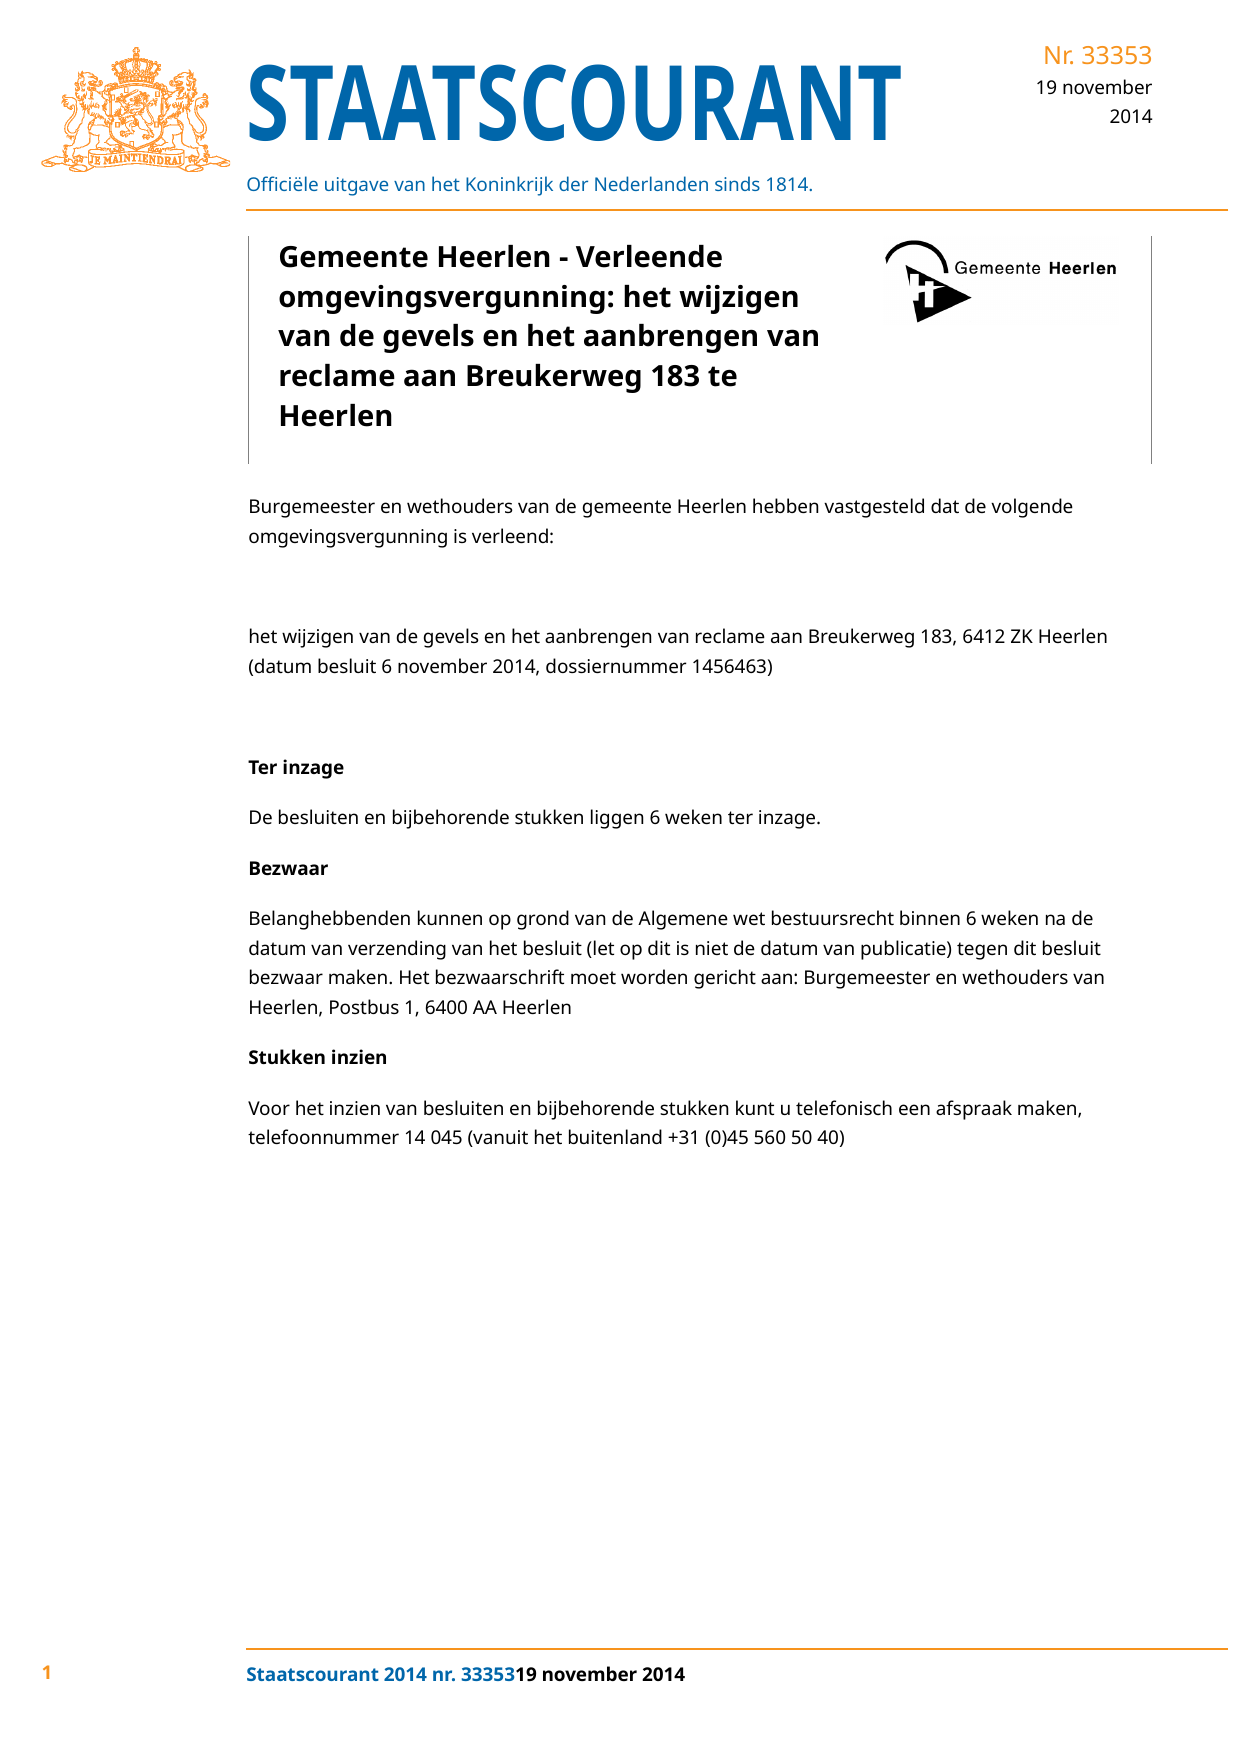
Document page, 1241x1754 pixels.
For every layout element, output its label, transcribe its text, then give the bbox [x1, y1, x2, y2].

picture [882, 236, 1119, 325]
table_header Gemeente Heerlen - Verleende omgevingsvergunning: het wijzigen van de gevels en het aanbrengen van reclame aan Breukerweg 183 te Heerlen [249, 236, 850, 464]
text Stukken inzien [248, 1044, 1152, 1070]
table_header [850, 236, 1151, 464]
text Ter inzage [248, 754, 1152, 780]
text Belanghebbenden kunnen op grond van de Algemene wet bestuursrecht binnen 6 weken na de datum van verzending van het besluit (let op dit is niet de datum van publicatie) tegen dit besluit bezwaar maken. Het bezwaarschrift moet worden gericht aan: Burgemeester en wethouders van Heerlen, Postbus 1, 6400 AA Heerlen [248, 905, 1152, 1020]
picture [41, 47, 231, 172]
text Voor het inzien van besluiten en bijbehorende stukken kunt u telefonisch een afspraak maken, telefoonnummer 14 045 (vanuit het buitenland +31 (0)45 560 50 40) [248, 1095, 1152, 1150]
text het wijzigen van de gevels en het aanbrengen van reclame aan Breukerweg 183, 6412 ZK Heerlen (datum besluit 6 november 2014, dossiernummer 1456463) [248, 624, 1152, 679]
text De besluiten en bijbehorende stukken liggen 6 weken ter inzage. [248, 804, 1152, 830]
text Bezwaar [248, 855, 1152, 881]
text Burgemeester en wethouders van de gemeente Heerlen hebben vastgesteld dat de volgende omgevingsvergunning is verleend: [248, 493, 1152, 549]
